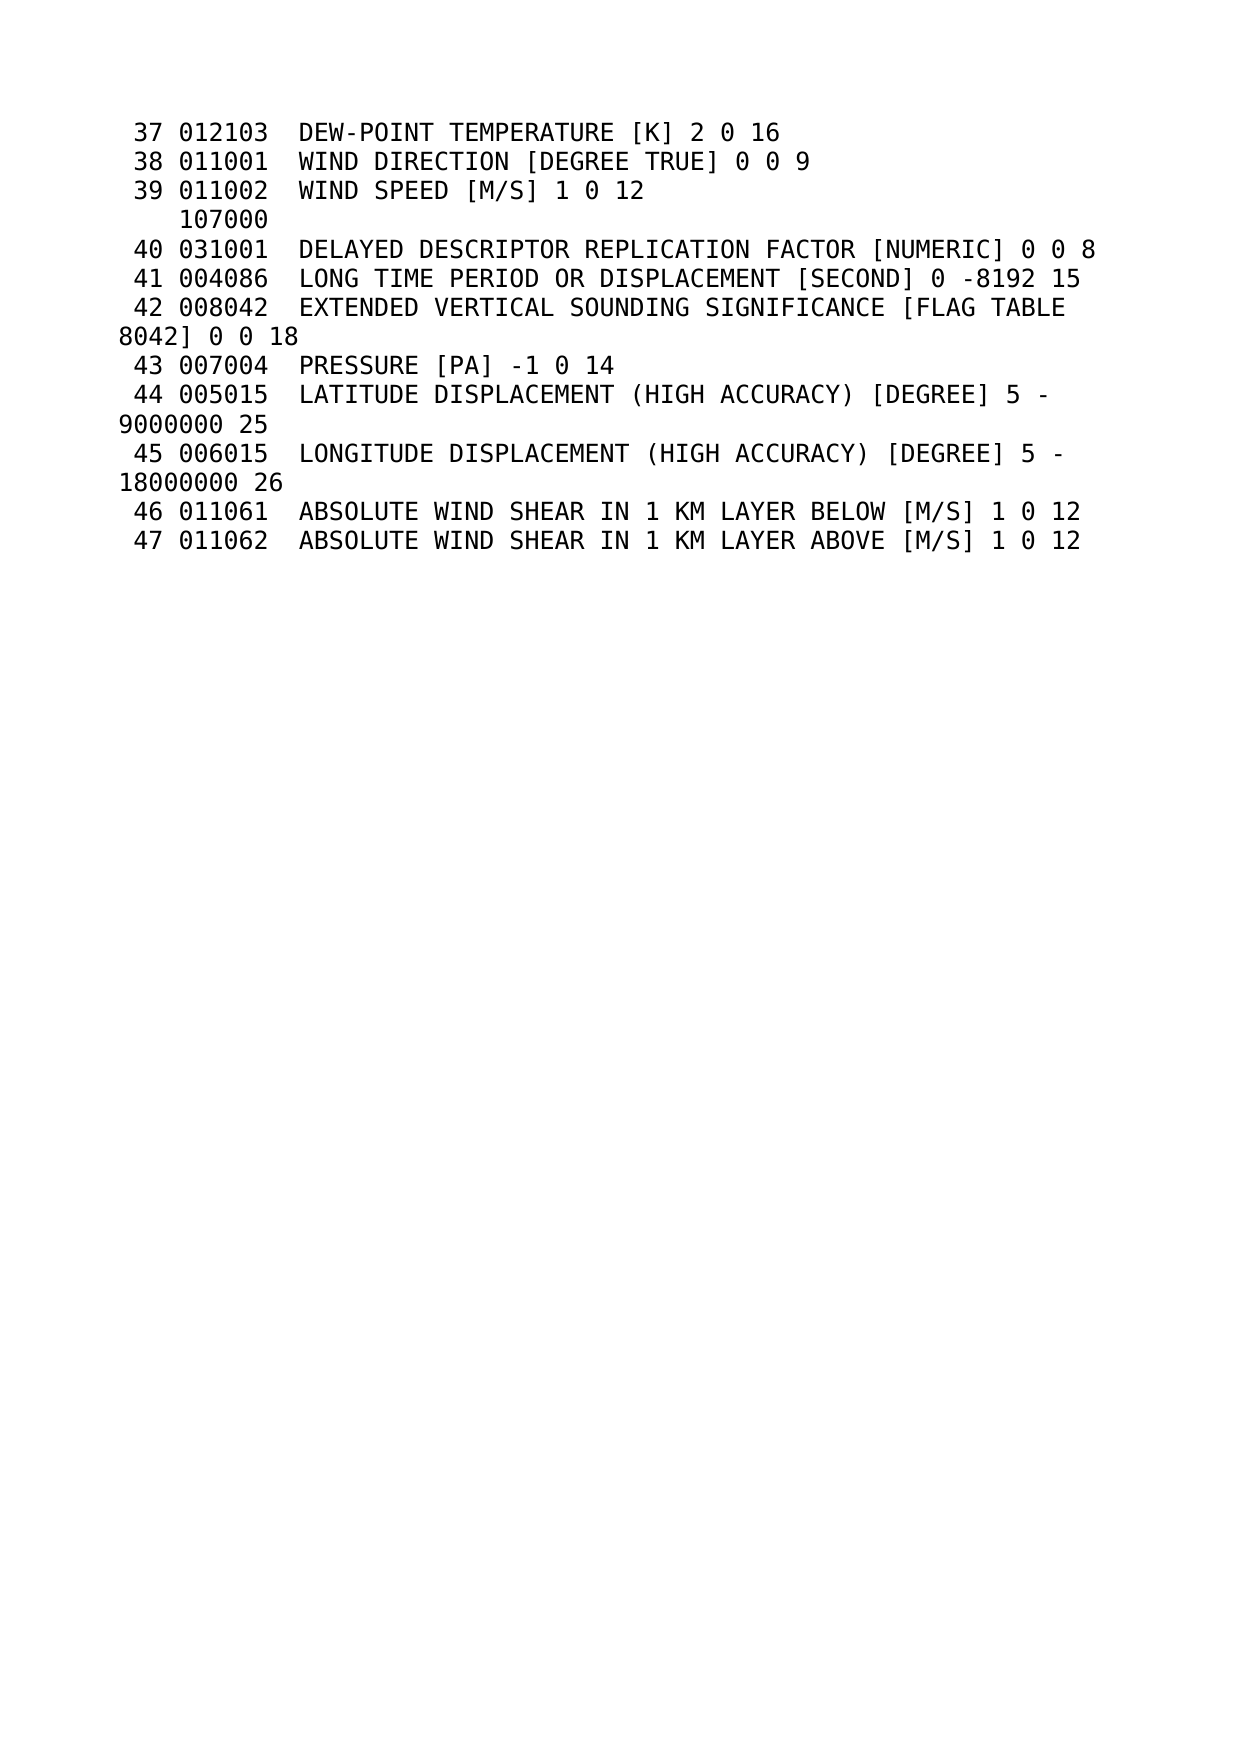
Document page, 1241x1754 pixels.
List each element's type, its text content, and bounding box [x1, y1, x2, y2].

text 37 012103 DEW-POINT TEMPERATURE [K] 2 0 16 38 011001 WIND DIRECTION [DEGREE TRUE] 0 0 9 39 011002 WIND SPEED [M/S] 1 0 12 107000 40 031001 DELAYED DESCRIPTOR REPLICATION FACTOR [NUMERIC] 0 0 8 41 004086 LONG TIME PERIOD OR DISPLACEMENT [SECOND] 0 -8192 15 42 008042 EXTENDED VERTICAL SOUNDING SIGNIFICANCE [FLAG TABLE 8042] 0 0 18 43 007004 PRESSURE [PA] -1 0 14 44 005015 LATITUDE DISPLACEMENT (HIGH ACCURACY) [DEGREE] 5 -9000000 25 45 006015 LONGITUDE DISPLACEMENT (HIGH ACCURACY) [DEGREE] 5 -18000000 26 46 011061 ABSOLUTE WIND SHEAR IN 1 KM LAYER BELOW [M/S] 1 0 12 47 011062 ABSOLUTE WIND SHEAR IN 1 KM LAYER ABOVE [M/S] 1 0 12 [118, 118, 1122, 556]
